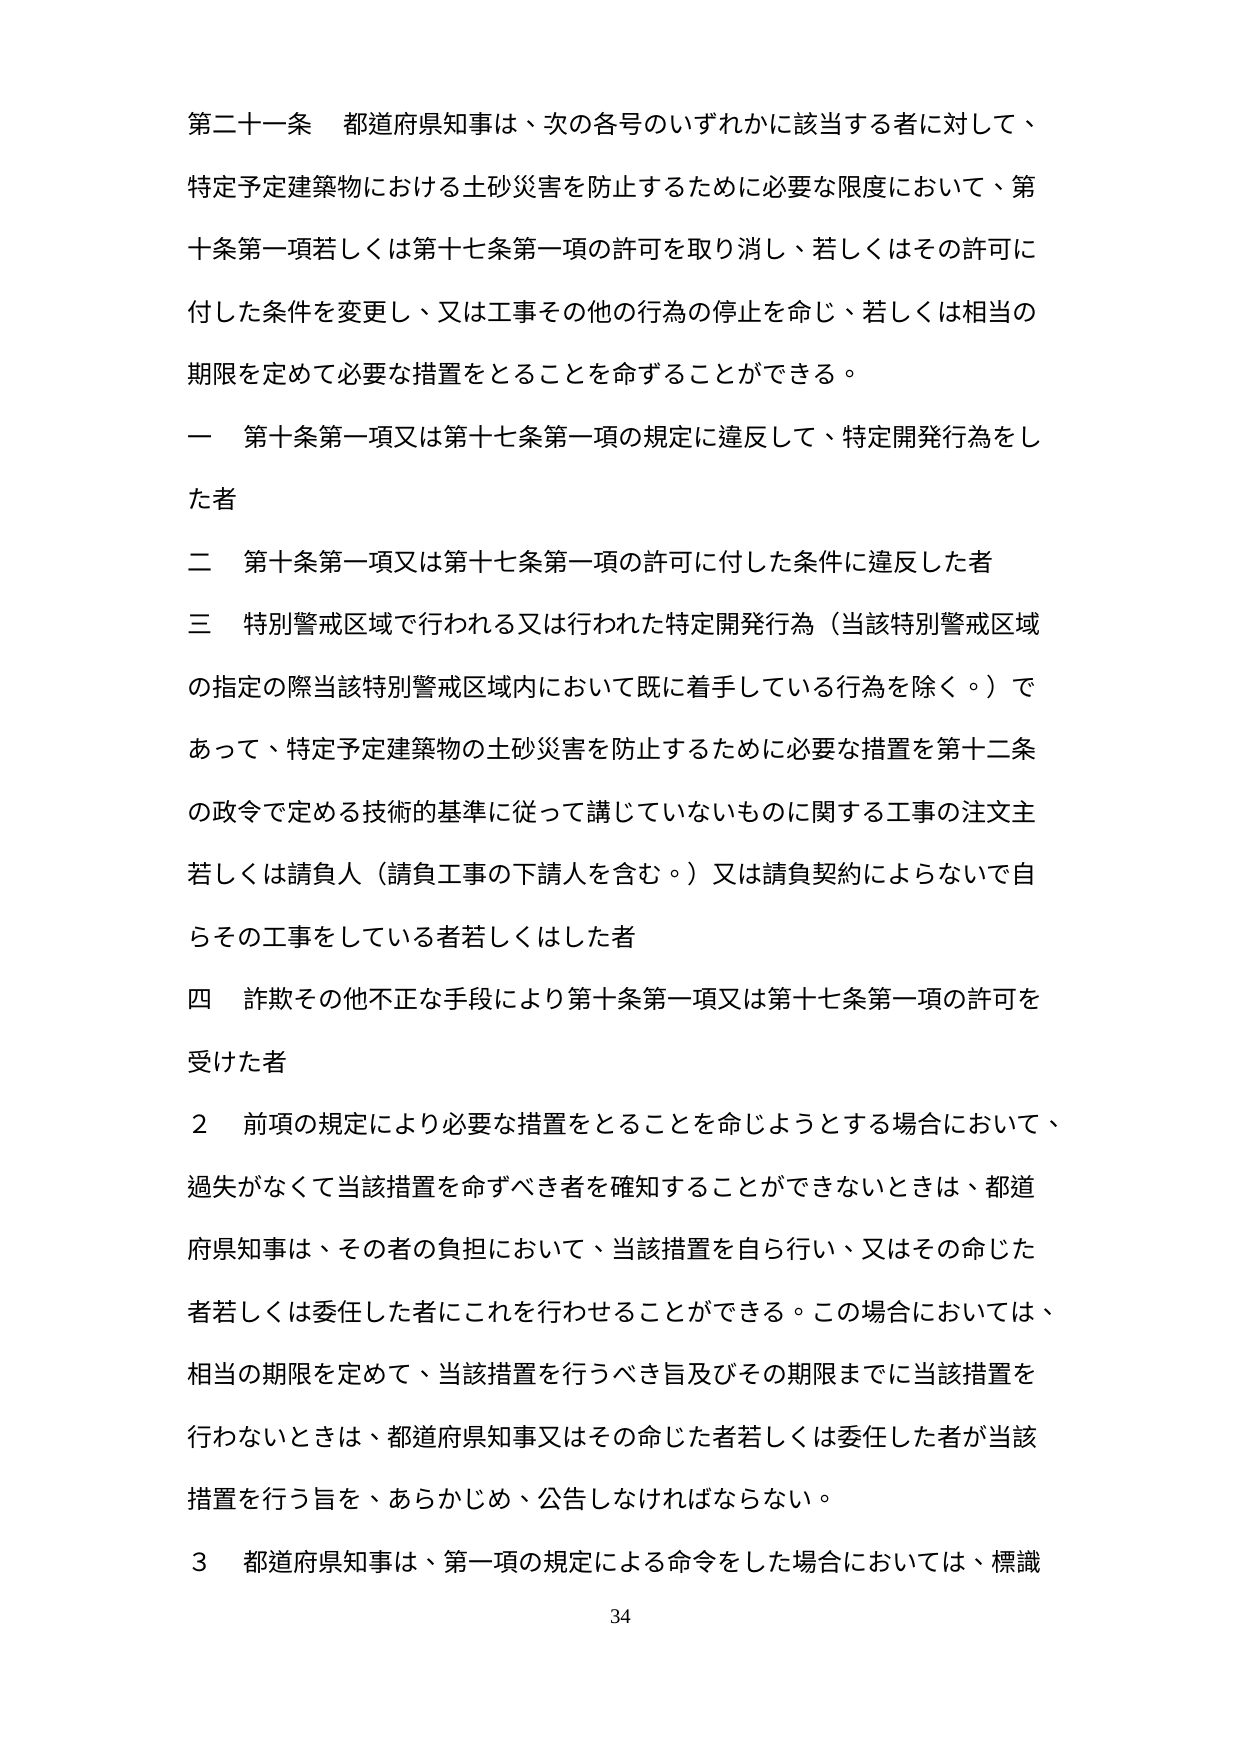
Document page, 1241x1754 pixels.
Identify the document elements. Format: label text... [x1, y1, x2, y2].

text 四 詐欺その他不正な手段により第十条第一項又は第十七条第一項の許可を受けた者 [187, 956, 1053, 1081]
text ２ 前項の規定により必要な措置をとることを命じようとする場合において、過失がなくて当該措置を命ずべき者を確知することができないときは、都道府県知事は、その者の負担において、当該措置を自ら行い、又はその命じた者若しくは委任した者にこれを行わせることができる。この場合においては、相当の期限を定めて、当該措置を行うべき旨及びその期限までに当該措置を行わないときは、都道府県知事又はその命じた者若しくは委任した者が当該措置を行う旨を、あらかじめ、公告しなければならない。 [187, 1081, 1053, 1519]
text 第二十一条 都道府県知事は、次の各号のいずれかに該当する者に対して、特定予定建築物における土砂災害を防止するために必要な限度において、第十条第一項若しくは第十七条第一項の許可を取り消し、若しくはその許可に付した条件を変更し、又は工事その他の行為の停止を命じ、若しくは相当の期限を定めて必要な措置をとることを命ずることができる。 [187, 81, 1053, 394]
text ３ 都道府県知事は、第一項の規定による命令をした場合においては、標識 [187, 1519, 1053, 1581]
text 一 第十条第一項又は第十七条第一項の規定に違反して、特定開発行為をした者 [187, 394, 1053, 519]
text 三 特別警戒区域で行われる又は行われた特定開発行為（当該特別警戒区域の指定の際当該特別警戒区域内において既に着手している行為を除く。）であって、特定予定建築物の土砂災害を防止するために必要な措置を第十二条の政令で定める技術的基準に従って講じていないものに関する工事の注文主若しくは請負人（請負工事の下請人を含む。）又は請負契約によらないで自らその工事をしている者若しくはした者 [187, 581, 1053, 956]
text 二 第十条第一項又は第十七条第一項の許可に付した条件に違反した者 [187, 519, 1053, 581]
